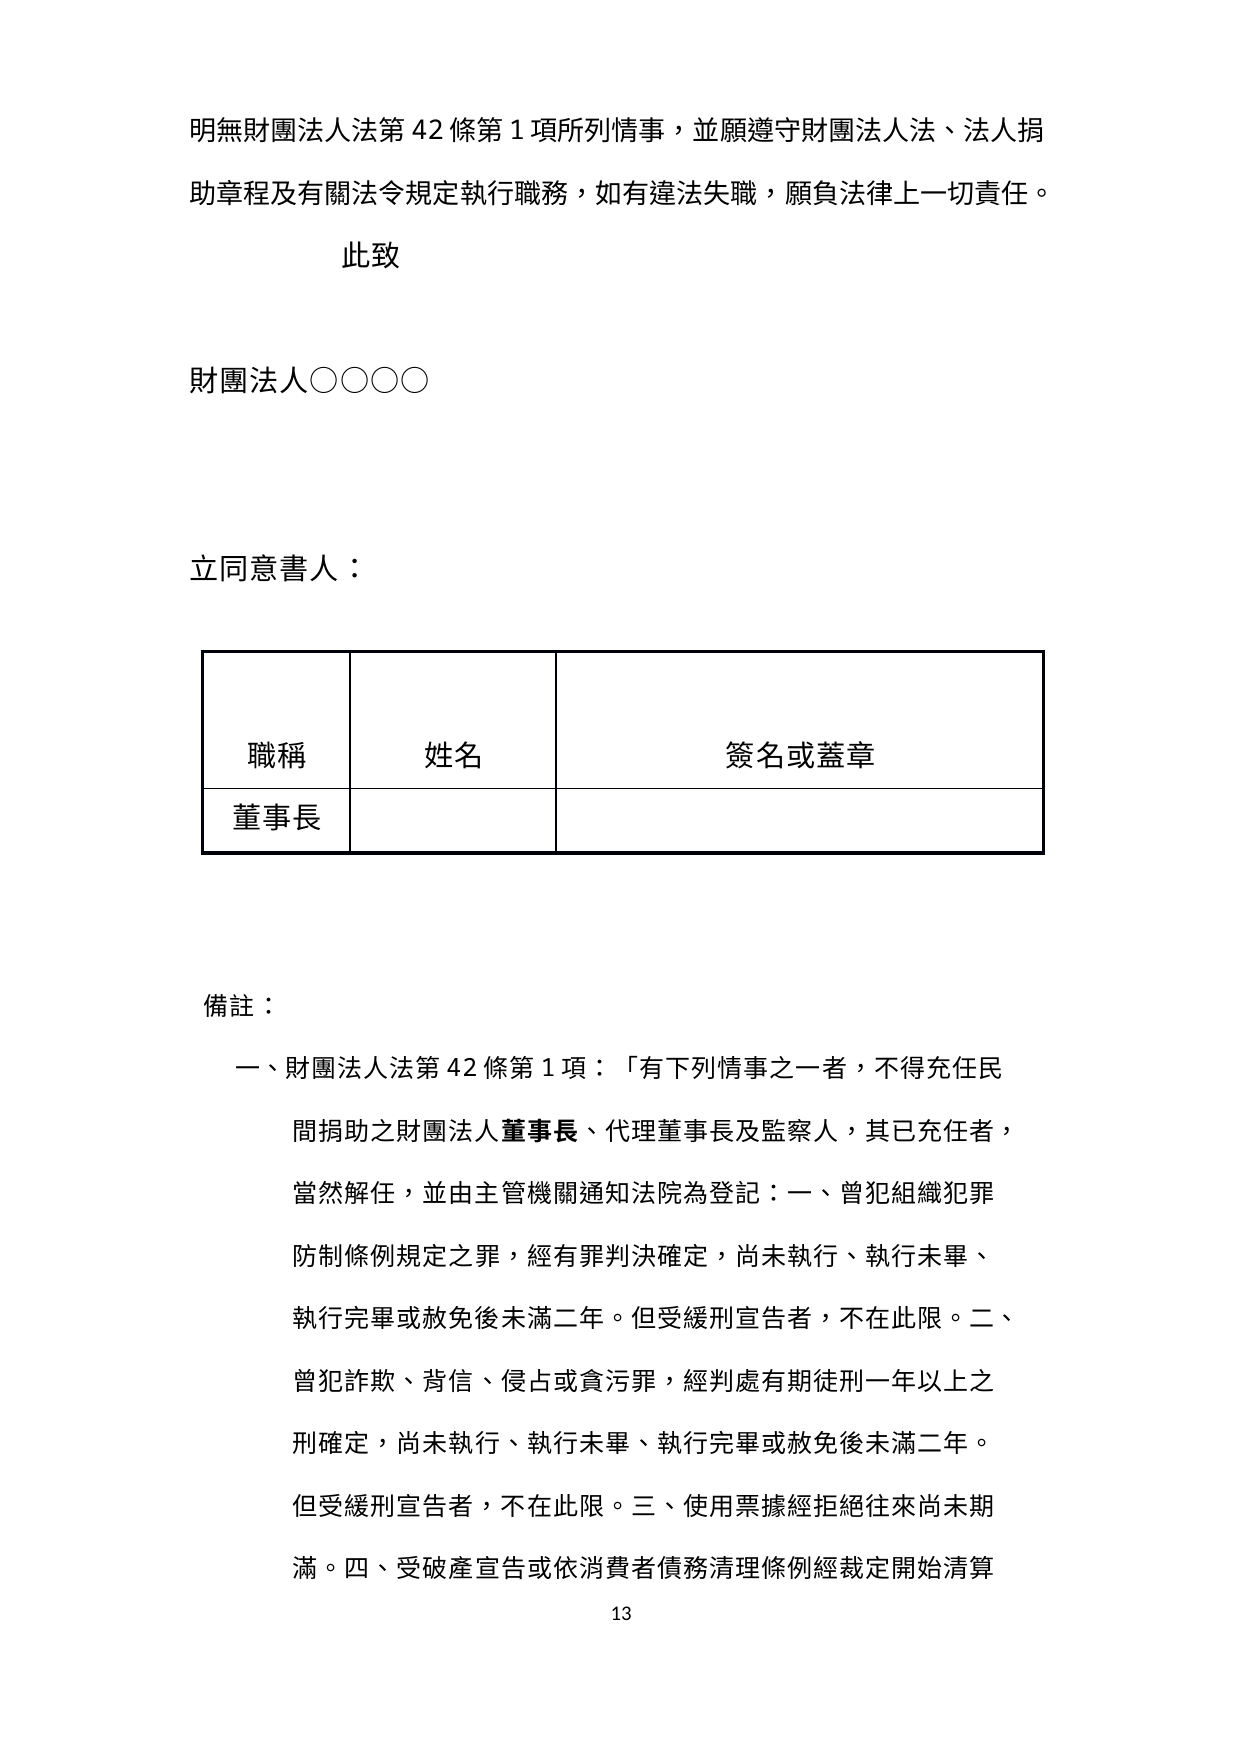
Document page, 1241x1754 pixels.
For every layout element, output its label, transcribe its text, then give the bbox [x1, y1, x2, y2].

table_header 簽名或蓋章 [557, 653, 1042, 787]
table_cell 董事長 [204, 789, 349, 851]
text 財團法人○○○○ [189, 337, 1053, 400]
list 財團法人法第42條第1項：「有下列情事之一者，不得充任民間捐助之財團法人董事長、代理董事長及監察人，其已充任者，當然解任，並由主管機關通知法院為登記：一、曾犯組織犯罪防制條例規定之罪，經有罪判決確定，尚未執行、執行未畢、執行完畢或赦免後未滿二年。但受緩刑宣告者，不在此限。二、曾犯詐欺、背信、侵占或貪污罪，經判處有期徒刑一年以上之刑確定，尚未執行、執行未畢、執行完畢或赦免後未滿二年。但受緩刑宣告者，不在此限。三、使用票據經拒絕往來尚未期滿。四、受破產宣告或依消費者債務清理條例經裁定開始清算程序，尚未復權。五、受監護或輔助宣告，尚未撤銷。」 [235, 1025, 1015, 1587]
table_cell [557, 789, 1042, 851]
text 立同意書人： [189, 525, 1053, 587]
text 明無財團法人法第42條第1項所列情事，並願遵守財團法人法、法人捐助章程及有關法令規定執行職務，如有違法失職，願負法律上一切責任。 [189, 87, 1053, 212]
text 此致 [189, 212, 1053, 275]
text 備註： [204, 962, 1015, 1025]
table_header 職稱 [204, 653, 349, 787]
table_cell [351, 789, 555, 851]
table_header 姓名 [351, 653, 555, 787]
